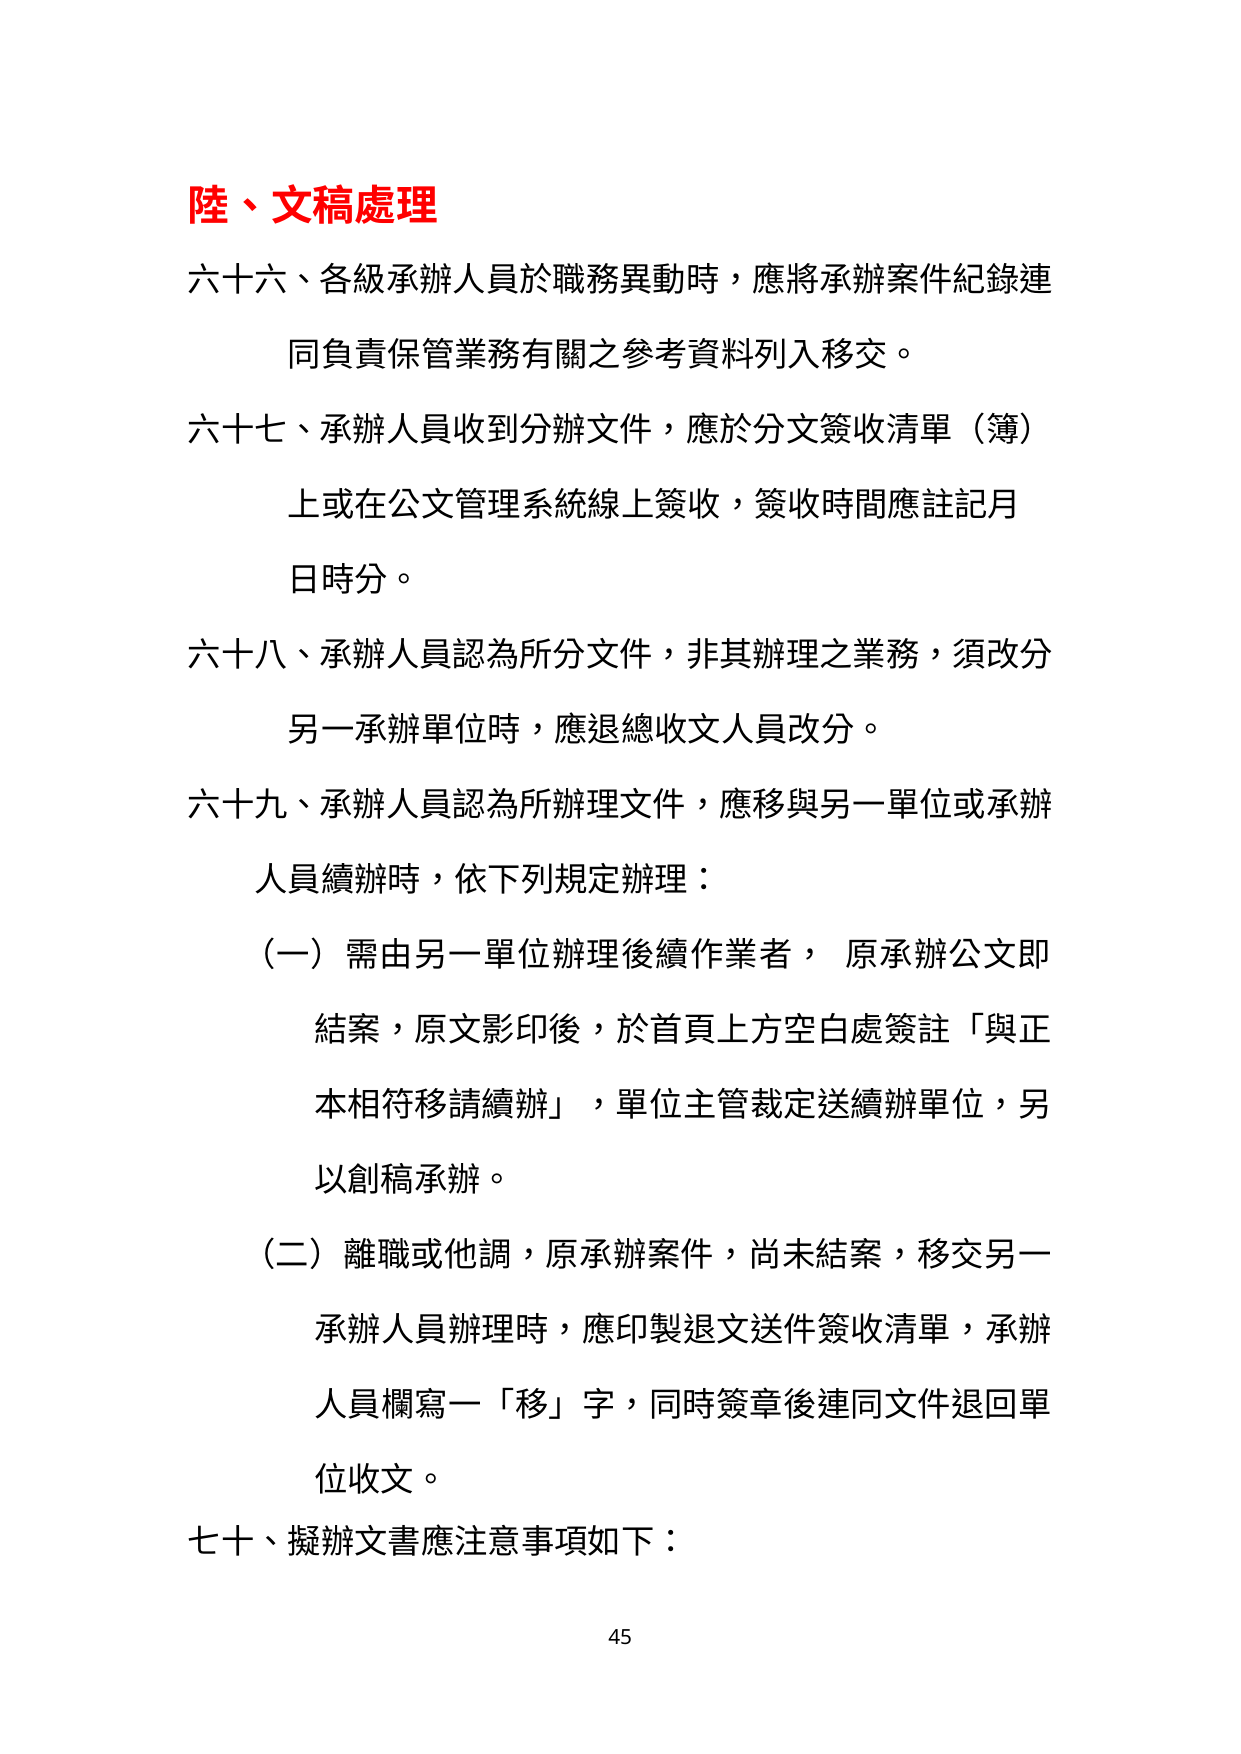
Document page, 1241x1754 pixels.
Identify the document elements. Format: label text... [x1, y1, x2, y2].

text （二）離職或他調，原承辦案件，尚未結案，移交另一承辦人員辦理時，應印製退文送件簽收清單，承辦人員欄寫一「移」字，同時簽章後連同文件退回單位收文。 [242, 1214, 1053, 1514]
text 六十八、承辦人員認為所分文件，非其辦理之業務，須改分另一承辦單位時，應退總收文人員改分。 [187, 614, 1053, 764]
text 六十九、承辦人員認為所辦理文件，應移與另一單位或承辦人員續辦時，依下列規定辦理： [187, 764, 1053, 914]
text 陸、文稿處理 [187, 164, 1053, 239]
text 六十六、各級承辦人員於職務異動時，應將承辦案件紀錄連同負責保管業務有關之參考資料列入移交。 [187, 239, 1053, 389]
text 七十、擬辦文書應注意事項如下： [187, 1514, 1053, 1563]
text 六十七、承辦人員收到分辦文件，應於分文簽收清單（簿）上或在公文管理系統線上簽收，簽收時間應註記月日時分。 [187, 389, 1053, 614]
text （一）需由另一單位辦理後續作業者， 原承辦公文即結案，原文影印後，於首頁上方空白處簽註「與正本相符移請續辦」，單位主管裁定送續辦單位，另以創稿承辦。 [242, 914, 1053, 1214]
